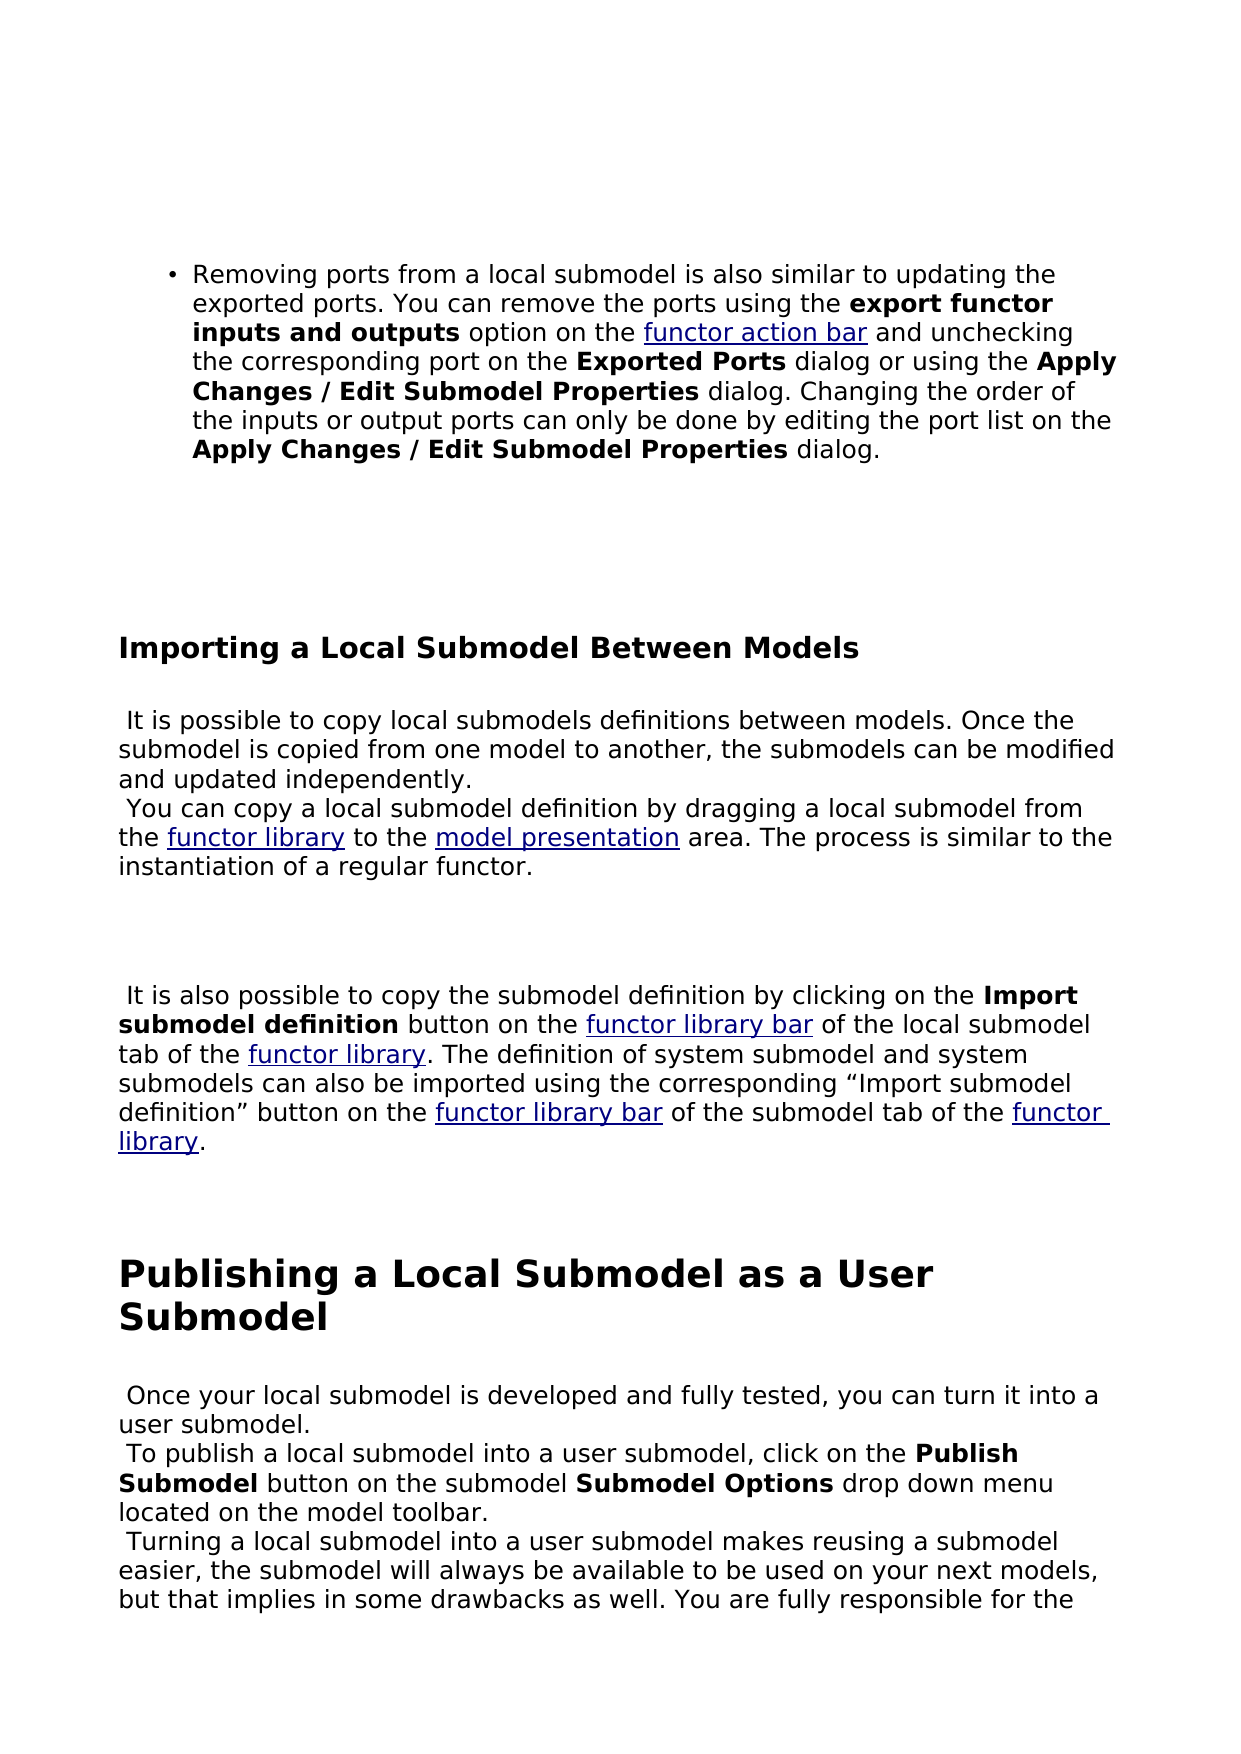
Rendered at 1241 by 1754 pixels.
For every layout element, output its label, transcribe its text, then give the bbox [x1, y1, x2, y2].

subtitle Importing a Local Submodel Between Models [118, 631, 1122, 665]
text It is possible to copy local submodels definitions between models. Once the submodel is copied from one model to another, the submodels can be modified and updated independently. You can copy a local submodel definition by dragging a local submodel from the functor library to the model presentation area. The process is similar to the instantiation of a regular functor. [118, 677, 1122, 940]
list Removing ports from a local submodel is also similar to updating the exported ports. You can remove the ports using the export functor inputs and outputs option on the functor action bar and unchecking the corresponding port on the Exported Ports dialog or using the Apply Changes / Edit Submodel Properties dialog. Changing the order of the inputs or output ports can only be done by editing the port list on the Apply Changes / Edit Submodel Properties dialog. [177, 260, 1122, 464]
subtitle Publishing a Local Submodel as a User Submodel [118, 1252, 1122, 1340]
text Once your local submodel is developed and fully tested, you can turn it into a user submodel. To publish a local submodel into a user submodel, click on the Publish Submodel button on the submodel Submodel Options drop down menu located on the model toolbar. Turning a local submodel into a user submodel makes reusing a submodel easier, the submodel will always be available to be used on your next models, but that implies in some drawbacks as well. You are fully responsible for the [118, 1352, 1122, 1615]
text It is also possible to copy the submodel definition by clicking on the Import submodel definition button on the functor library bar of the local submodel tab of the functor library. The definition of system submodel and system submodels can also be imported using the corresponding “Import submodel definition” button on the functor library bar of the submodel tab of the functor library. [118, 952, 1122, 1215]
